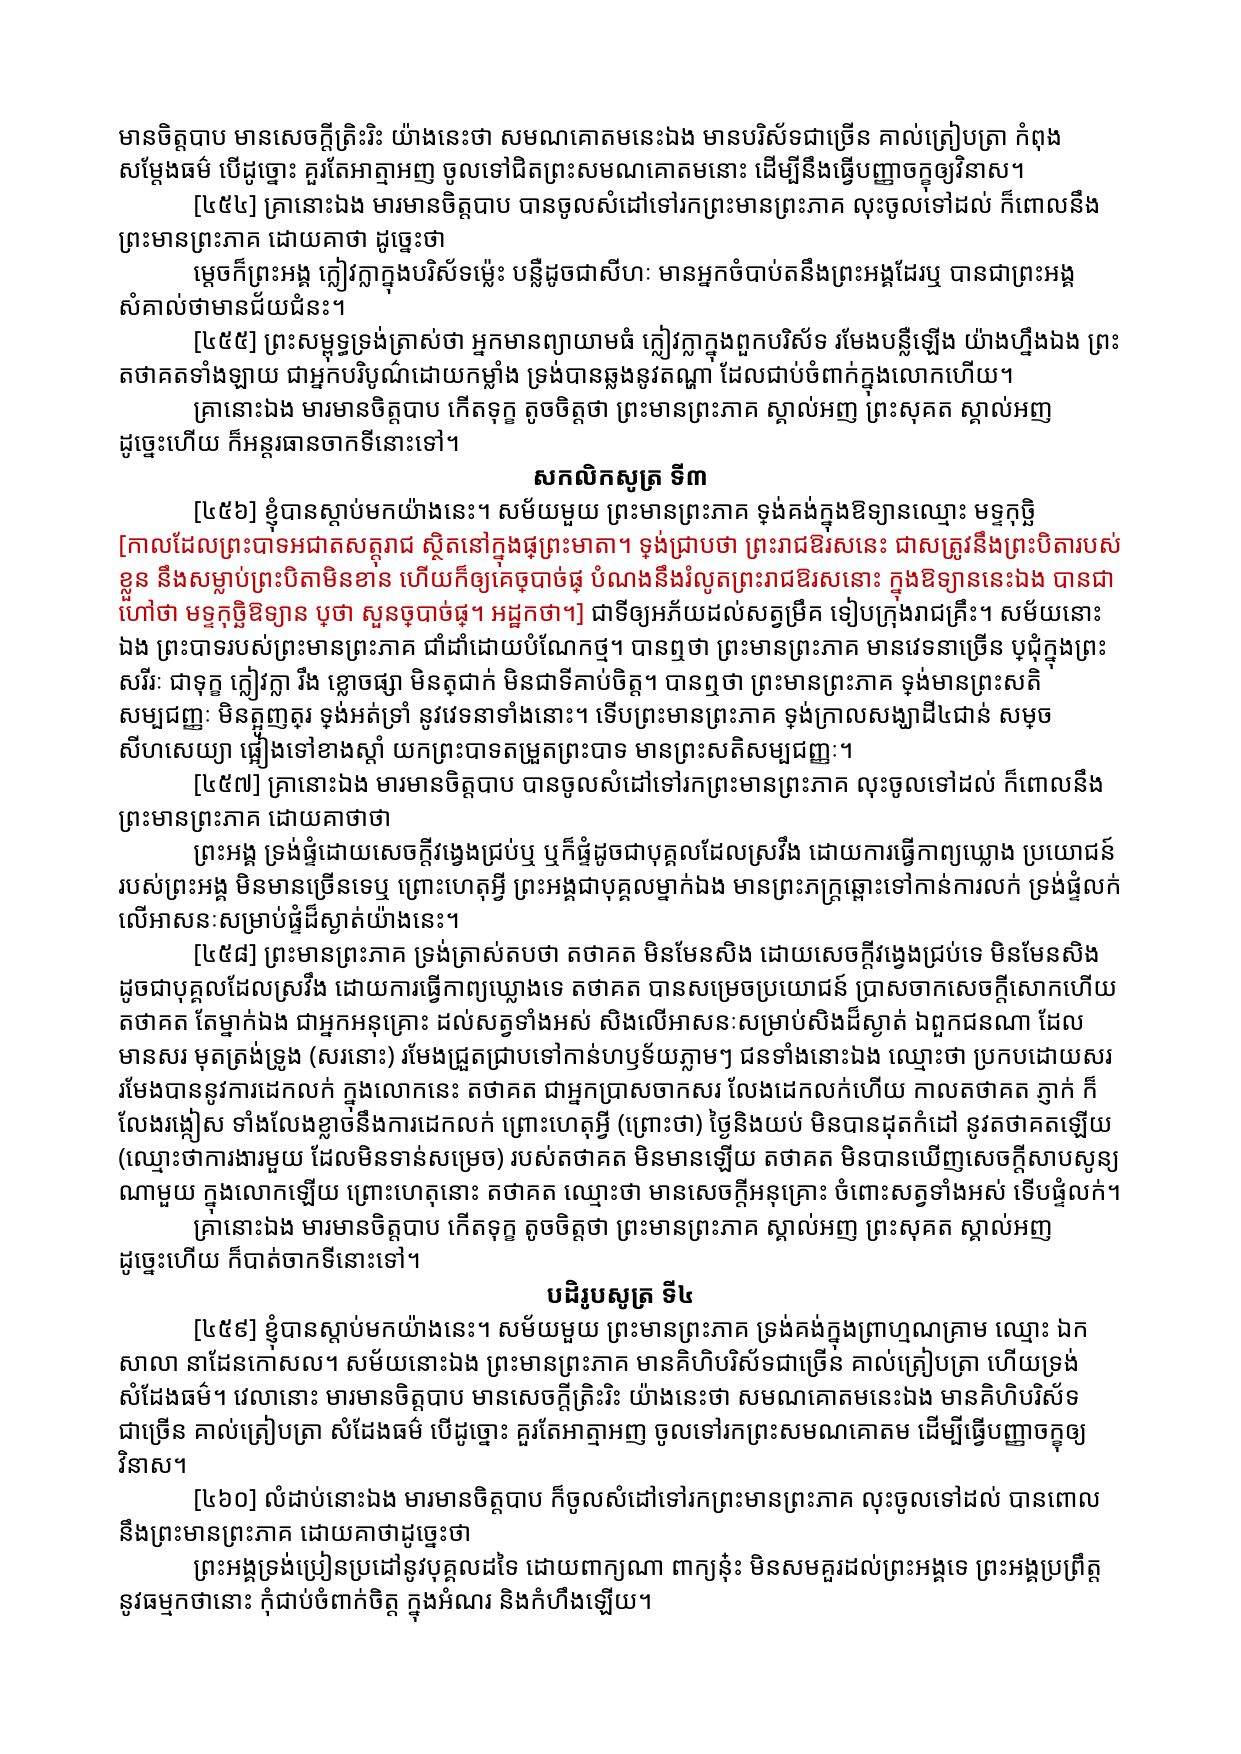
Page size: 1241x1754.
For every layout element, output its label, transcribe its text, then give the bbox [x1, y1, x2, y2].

text គ្រានោះឯង មារមានចិត្តបាប កើតទុក្ខ តូចចិត្តថា ព្រះមានព្រះភាគ ស្គាល់អញ ព្រះសុគត ស្គាល់អញ ដូច្នេះហើយ ក៏អន្តរធានចាកទីនោះទៅ។ [118, 391, 1122, 459]
text [៤៥៨] ព្រះមានព្រះភាគ ទ្រង់ត្រាស់តបថា តថាគត មិនមែនសិង ដោយ​សេចក្តីវង្វេងជ្រប់ទេ មិនមែនសិងដូចជា​បុគ្គលដែលស្រវឹង ដោយការធ្វើ​កាព្យឃ្លោង​ទេ តថាគត បានសម្រេចប្រយោជន៍ ប្រាសចាកសេចក្តីសោកហើយ តថាគត តែម្នាក់​ឯង ជាអ្នកអនុគ្រោះ ដល់សត្វទាំងអស់ សិងលើអាសនៈសម្រាប់សិងដ៏ស្ងាត់ ឯពួក​ជនណា ដែលមានសរ មុតត្រង់ទ្រូង (សរនោះ) រមែងជ្រួតជ្រាបទៅកាន់​ហឫទ័យ​ភ្លាមៗ ជនទាំងនោះឯង ឈ្មោះថា ប្រកបដោយសរ រមែងបាននូវការដេកលក់ ក្នុង​លោកនេះ តថាគត ជាអ្នកប្រាសចាកសរ លែង​ដេកលក់ហើយ កាលតថាគត ភ្ញាក់​ ក៏លែងរង្កៀស ទាំងលែងខ្លាចនឹងការដេកលក់ ព្រោះហេតុអ្វី (ព្រោះថា) ថ្ងៃនិងយប់ មិនបានដុតកំដៅ នូវតថាគតឡើយ (ឈ្មោះថាការងារមួយ ដែលមិនទាន់សម្រេច) របស់តថាគត មិនមានឡើយ តថាគត មិនបានឃើញសេចក្តីសាបសូន្យណា​មួយ ក្នុងលោកឡើយ ព្រោះហេតុនោះ តថាគត ឈ្មោះថា មានសេចក្តីអនុគ្រោះ ចំពោះ​សត្វទាំងអស់ ទើបផ្ទំលក់។ [118, 936, 1122, 1208]
text ព្រះអង្គទ្រង់ប្រៀនប្រដៅនូវបុគ្គលដទៃ ដោយពាក្យណា ពាក្យនុ៎ះ មិនសម​គួរ​ដល់​ព្រះអង្គទេ ព្រះអង្គប្រព្រឹត្តនូវធម្មកថានោះ កុំជាប់ចំពាក់ចិត្ត ក្នុងអំណរ និងកំហឹង​ឡើយ។ [118, 1549, 1122, 1617]
text ព្រះអង្គ ទ្រង់ផ្ទំដោយសេចក្តីវង្វេងជ្រប់ឬ ឬក៏ផ្ទំ​ដូចជាបុគ្គល​ដែលស្រវឹង​ ដោយ​ការធ្វើកាព្យឃ្លោង ប្រយោជន៍​របស់​ព្រះអង្គ មិនមានច្រើនទេឬ ព្រោះហេតុអ្វី ព្រះអង្គជាបុគ្គលម្នាក់ឯង មានព្រះភក្ត្រឆ្ពោះទៅកាន់ការលក់ ទ្រង់ផ្ទំលក់លើ​អាសនៈ​សម្រាប់ផ្ទំដ៏ស្ងាត់យ៉ាងនេះ។ [118, 833, 1122, 936]
text [៤៥៤] គ្រានោះឯង មារមានចិត្តបាប បានចូលសំដៅ​ទៅរក​ព្រះមានព្រះភាគ លុះចូលទៅដល់ ក៏ពោលនឹងព្រះមានព្រះភាគ ដោយគាថា ដូច្នេះថា [118, 186, 1122, 254]
text [៤៥៦] ខ្ញុំបានស្តាប់មកយ៉ាងនេះ។ សម័យមួយ ព្រះមានព្រះភាគ ទ្រង់គង់​ក្នុងឱទ្យានឈ្មោះ មទ្ទកុច្ឆិ [កាលដែលព្រះបាទអជាតសត្តុរាជ ស្ថិតនៅក្នុងផ្ទៃ​ព្រះមាតា។ ទ្រង់ជ្រាបថា ព្រះរាជឱរសនេះ ជាសត្រូវនឹងព្រះបិតារបស់ខ្លួន នឹង​សម្លាប់​ព្រះបិតាមិនខាន ហើយក៏ឲ្យគេច្របាច់ផ្ទៃ បំណងនឹងរំលូត​ព្រះរាជឱរស​នោះ ក្នុងឱទ្យាននេះឯង បានជាហៅថា មទ្ទកុច្ឆិឱទ្យាន ប្រែថា សួន​ច្របាច់ផ្ទៃ។ អដ្ឋកថា។] ជាទីឲ្យ​អភ័យដល់សត្វម្រឹគ ទៀបក្រុង​រាជគ្រឹះ។ សម័យនោះឯង ព្រះបាទរបស់ព្រះមានព្រះភាគ ជាំដាំដោយបំណែកថ្ម។ បានឮថា ព្រះមានព្រះភាគ មានវេទនាច្រើន ប្រជុំក្នុងព្រះសរីរៈ ជាទុក្ខ ក្លៀវក្លា រឹង ខ្លោចផ្សា មិន​ត្រជាក់ មិនជាទីគាប់ចិត្ត។ បានឮថា ព្រះមានព្រះភាគ ទ្រង់មានព្រះសតិ​សម្បជញ្ញៈ មិនត្អូញត្អែរ ទ្រង់អត់ទ្រាំ នូវវេទនាទាំងនោះ។ ទើប​ព្រះមានព្រះភាគ ទ្រង់​ក្រាលសង្ឃាដី៤ជាន់ សម្រេចសីហសេយ្យា ផ្អៀងទៅខាងស្តាំ យកព្រះបាទ​តម្រួត​ព្រះបាទ មានព្រះសតិ​សម្បជញ្ញៈ។ [118, 493, 1122, 765]
text [៤៥៥] ព្រះសម្ពុទ្ធទ្រង់ត្រាស់ថា អ្នកមានព្យាយាមធំ ក្លៀវក្លាក្នុងពួកបរិស័ទ រមែងបន្លឺឡើង យ៉ាងហ្នឹងឯង ព្រះតថាគតទាំងឡាយ ជាអ្នកបរិបូណ៌​ដោយកម្លាំង ទ្រង់បាន​ឆ្លងនូវតណ្ហា ដែលជាប់​ចំពាក់ក្នុងលោកហើយ។ [118, 322, 1122, 391]
text [៤៦០] លំដាប់នោះឯង មារមានចិត្តបាប ក៏ចូល​សំដៅទៅរក​ព្រះមានព្រះភាគ លុះចូលទៅដល់ បានពោលនឹង​ព្រះមានព្រះភាគ ដោយគាថា​ដូច្នេះថា [118, 1481, 1122, 1549]
text [៤៥៧] គ្រានោះឯង មារមានចិត្តបាប បានចូលសំដៅទៅរក​ព្រះមានព្រះភាគ លុះចូលទៅដល់ ក៏ពោលនឹង​ព្រះមានព្រះភាគ ដោយគាថាថា [118, 765, 1122, 833]
text គ្រានោះឯង មារមានចិត្តបាប កើតទុក្ខ តូចចិត្តថា ព្រះមានព្រះភាគ ស្គាល់អញ ព្រះសុគត ស្គាល់អញ ដូច្នេះហើយ ក៏បាត់ចាកទីនោះទៅ។ [118, 1208, 1122, 1276]
text បដិរូបសូត្រ ទី៤ [118, 1276, 1122, 1310]
text ម្តេចក៏ព្រះអង្គ ក្លៀវក្លាក្នុងបរិស័ទម្ល៉េះ បន្លឺដូចជាសីហៈ មានអ្នកចំបាប់តនឹង​ព្រះអង្គដែរឬ បានជាព្រះអង្គ សំគាល់​ថាមានជ័យជំនះ។ [118, 254, 1122, 322]
text មានចិត្តបាប មានសេចក្តីត្រិះរិះ យ៉ាងនេះថា សមណគោតមនេះឯង មានបរិស័ទជាច្រើន គាល់​ត្រៀបត្រា កំពុងសម្តែងធម៌ បើដូច្នោះ គួរតែអាត្មាអញ ចូលទៅជិត​ព្រះសមណគោតម​នោះ ដើម្បីនឹង​ធ្វើបញ្ញាចក្ខុឲ្យវិនាស។ [118, 118, 1122, 186]
text [៤៥៩] ខ្ញុំបានស្តាប់មកយ៉ាងនេះ។ សម័យមួយ ព្រះមានព្រះភាគ ទ្រង់គង់ក្នុងព្រាហ្មណគ្រាម ឈ្មោះ ឯកសាលា នាដែនកោសល។ សម័យនោះឯង ព្រះមានព្រះភាគ មានគិហិបរិស័ទជាច្រើន គាល់ត្រៀបត្រា ហើយទ្រង់សំដែង​ធម៌។ វេលានោះ មារមានចិត្តបាប មានសេចក្តីត្រិះរិះ យ៉ាងនេះថា សមណគោតមនេះ​ឯង មានគិហិបរិស័ទជាច្រើន គាល់ត្រៀបត្រា សំដែង​ធម៌ បើដូច្នោះ គួរតែអាត្មាអញ ចូល​ទៅរក​ព្រះសមណគោតម ដើម្បីធ្វើបញ្ញាចក្ខុឲ្យវិនាស។ [118, 1310, 1122, 1481]
text សកលិកសូត្រ ទី៣ [118, 459, 1122, 493]
